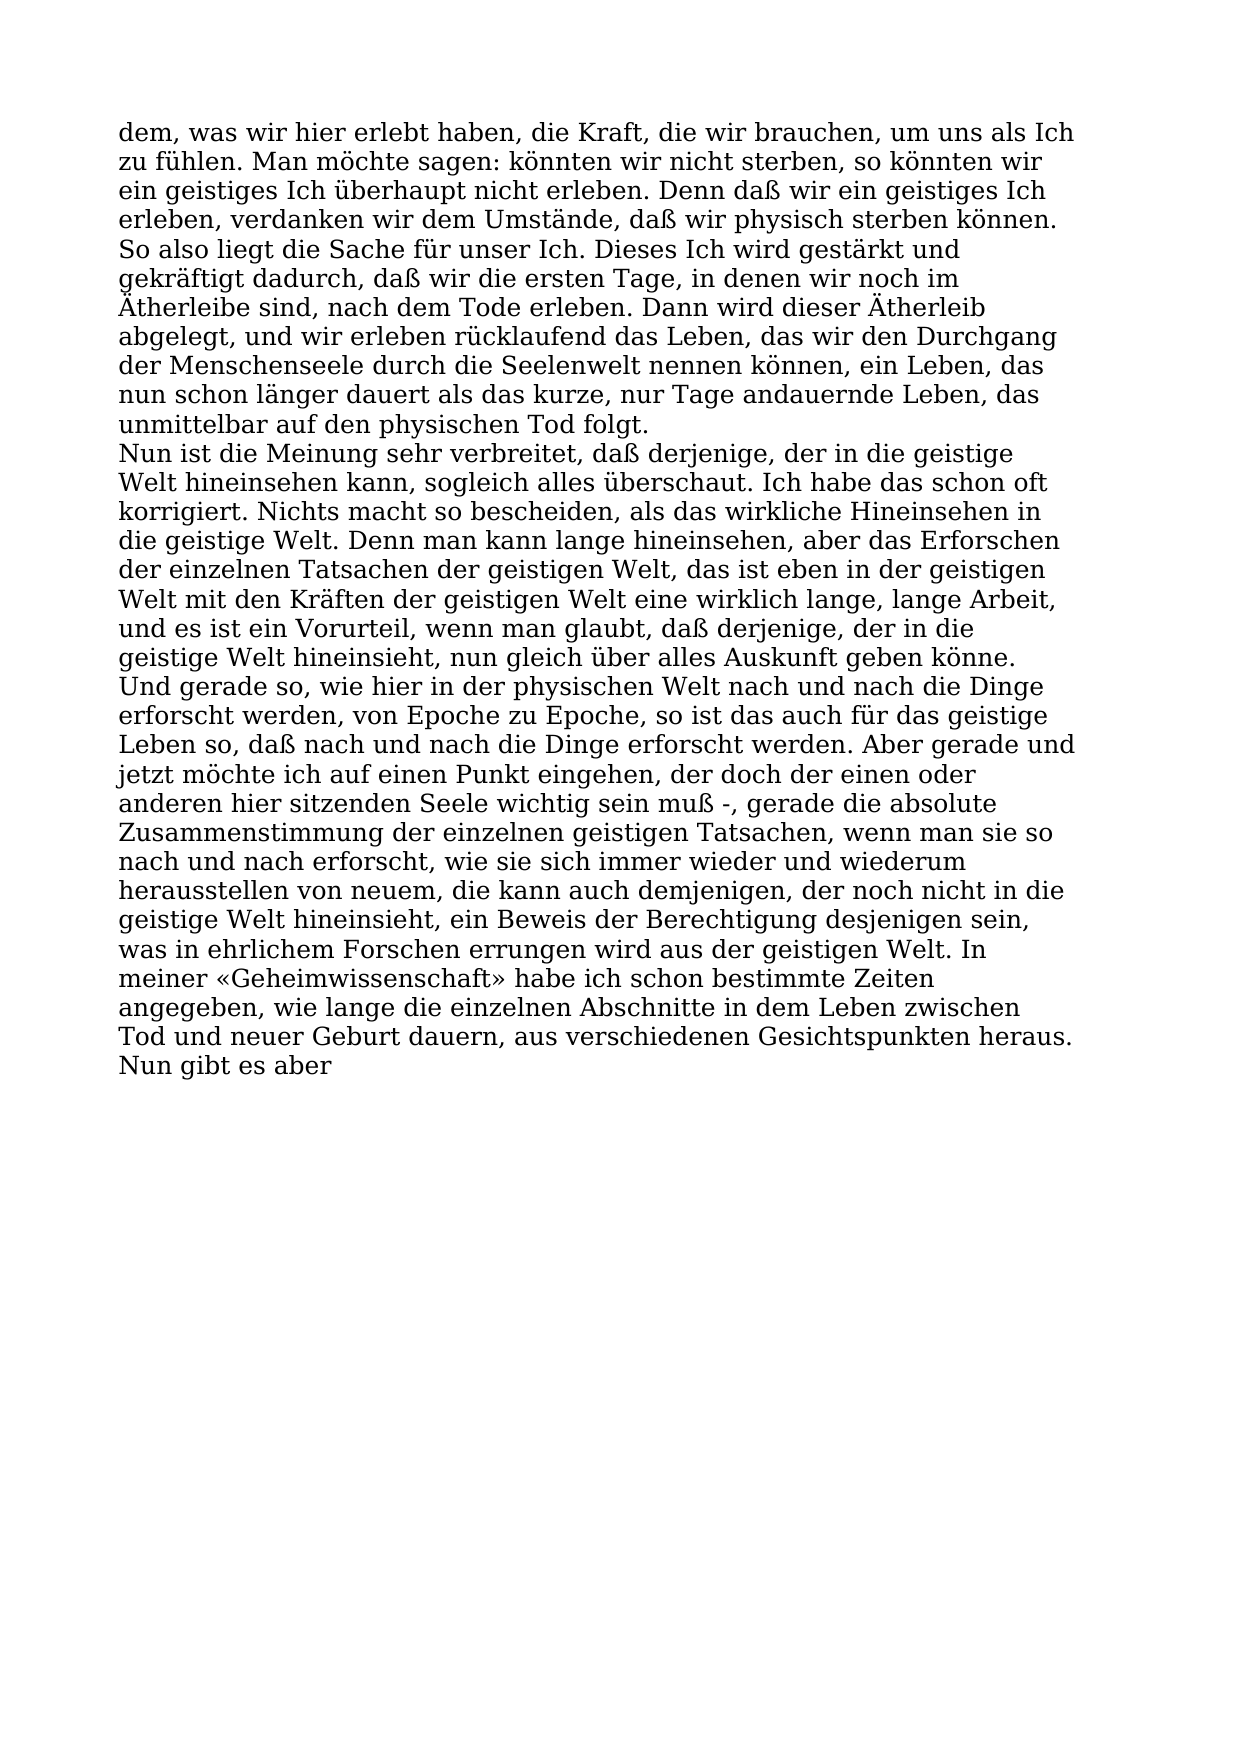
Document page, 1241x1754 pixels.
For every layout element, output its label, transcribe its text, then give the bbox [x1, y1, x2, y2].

text geistige Welt hineinsieht, ein Beweis der Berechtigung desjenigen sein, [118, 906, 1122, 935]
text So also liegt die Sache für unser Ich. Dieses Ich wird gestärkt und [118, 235, 1122, 264]
text anderen hier sitzenden Seele wichtig sein muß -, gerade die absolute [118, 789, 1122, 818]
text Nun ist die Meinung sehr verbreitet, daß derjenige, der in die geistige [118, 439, 1122, 468]
text herausstellen von neuem, die kann auch demjenigen, der noch nicht in die [118, 876, 1122, 906]
text der einzelnen Tatsachen der geistigen Welt, das ist eben in der geistigen [118, 556, 1122, 585]
text und es ist ein Vorurteil, wenn man glaubt, daß derjenige, der in die [118, 614, 1122, 643]
text korrigiert. Nichts macht so bescheiden, als das wirkliche Hineinsehen in [118, 497, 1122, 526]
text zu fühlen. Man möchte sagen: könnten wir nicht sterben, so könnten wir [118, 147, 1122, 176]
text erleben, verdanken wir dem Umstände, daß wir physisch sterben können. [118, 206, 1122, 235]
text ein geistiges Ich überhaupt nicht erleben. Denn daß wir ein geistiges Ich [118, 176, 1122, 206]
text erforscht werden, von Epoche zu Epoche, so ist das auch für das geistige [118, 701, 1122, 731]
text Leben so, daß nach und nach die Dinge erforscht werden. Aber gerade und jetzt möchte ich auf einen Punkt eingehen, der doch der einen oder [118, 731, 1122, 789]
text angegeben, wie lange die einzelnen Abschnitte in dem Leben zwischen [118, 993, 1122, 1022]
text geistige Welt hineinsieht, nun gleich über alles Auskunft geben könne. [118, 643, 1122, 672]
text Welt mit den Kräften der geistigen Welt eine wirklich lange, lange Arbeit, [118, 585, 1122, 614]
text unmittelbar auf den physischen Tod folgt. [118, 410, 1122, 439]
text die geistige Welt. Denn man kann lange hineinsehen, aber das Erforschen [118, 526, 1122, 556]
text Zusammenstimmung der einzelnen geistigen Tatsachen, wenn man sie so [118, 818, 1122, 847]
text nach und nach erforscht, wie sie sich immer wieder und wiederum [118, 847, 1122, 876]
text Und gerade so, wie hier in der physischen Welt nach und nach die Dinge [118, 672, 1122, 701]
text Ätherleibe sind, nach dem Tode erleben. Dann wird dieser Ätherleib [118, 293, 1122, 322]
text abgelegt, und wir erleben rücklaufend das Leben, das wir den Durchgang [118, 322, 1122, 351]
text meiner «Geheimwissenschaft» habe ich schon bestimmte Zeiten [118, 964, 1122, 993]
text der Menschenseele durch die Seelenwelt nennen können, ein Leben, das [118, 351, 1122, 381]
text Welt hineinsehen kann, sogleich alles überschaut. Ich habe das schon oft [118, 468, 1122, 497]
text nun schon länger dauert als das kurze, nur Tage andauernde Leben, das [118, 381, 1122, 410]
text Nun gibt es aber [118, 1051, 1122, 1081]
text was in ehrlichem Forschen errungen wird aus der geistigen Welt. In [118, 935, 1122, 964]
text gekräftigt dadurch, daß wir die ersten Tage, in denen wir noch im [118, 264, 1122, 293]
text Tod und neuer Geburt dauern, aus verschiedenen Gesichtspunkten heraus. [118, 1022, 1122, 1051]
text dem, was wir hier erlebt haben, die Kraft, die wir brauchen, um uns als Ich [118, 118, 1122, 147]
